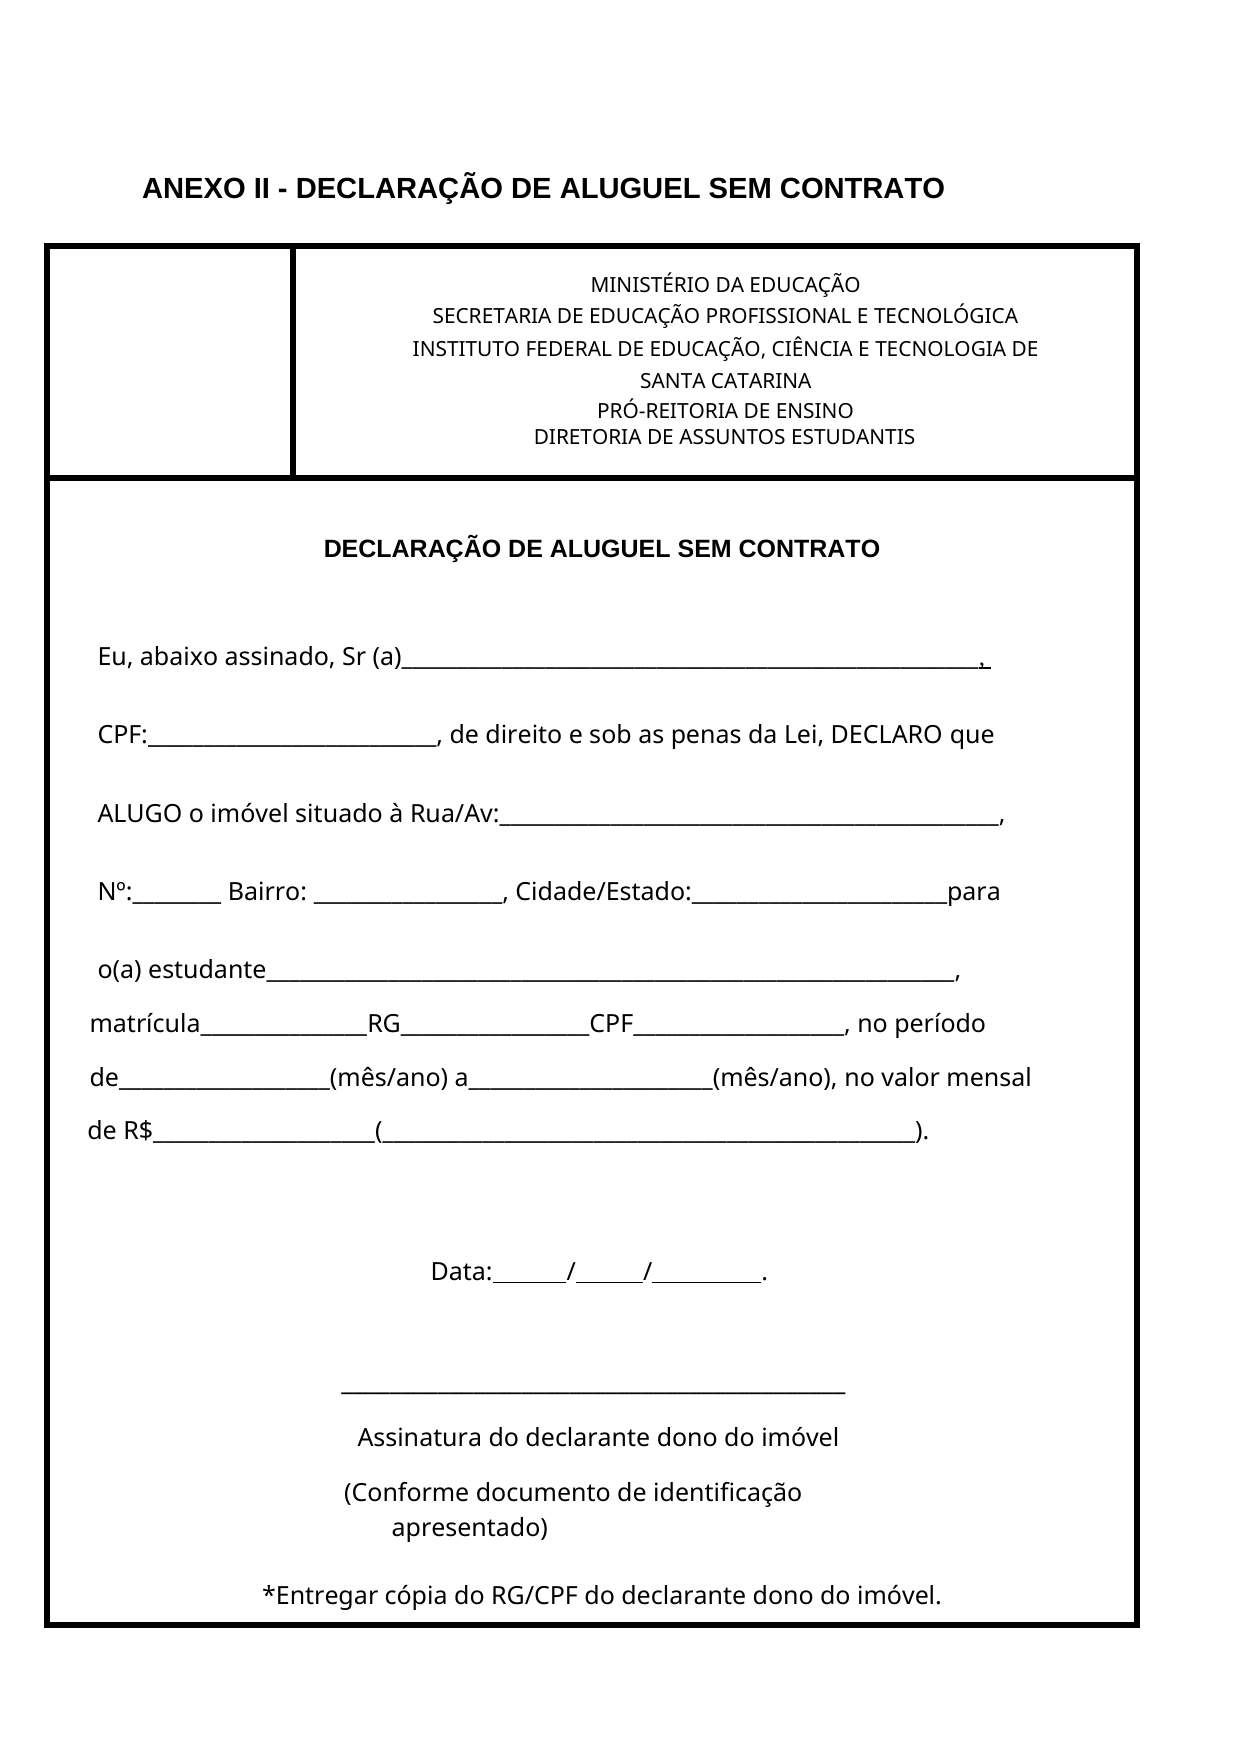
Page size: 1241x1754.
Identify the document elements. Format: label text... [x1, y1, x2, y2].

table_cell DECLARAÇÃO DE ALUGUEL SEM CONTRATO Eu, abaixo assinado, Sr (a)____________________________________________________, CPF:__________________________, de direito e sob as penas da Lei, DECLARO que ALUGO o imóvel situado à Rua/Av:_____________________________________________, Nº:________ Bairro: _________________, Cidade/Estado:_______________________para o(a) estudante______________________________________________________________, matrícula_______________RG_________________CPF___________________, no período de___________________(mês/ano) a______________________(mês/ano), no valor mensal de R$____________________(________________________________________________). Data: / / . __________________________________________ Assinatura do declarante dono do imóvel (Conforme documento de identificação apresentado) *Entregar cópia do RG/CPF do declarante dono do imóvel. [50, 481, 1134, 1622]
table_header MINISTÉRIO DA EDUCAÇÃO SECRETARIA DE EDUCAÇÃO PROFISSIONAL E TECNOLÓGICA INSTITUTO FEDERAL DE EDUCAÇÃO, CIÊNCIA E TECNOLOGIA DE SANTA CATARINA PRÓ-REITORIA DE ENSINO DIRETORIA DE ASSUNTOS ESTUDANTIS [296, 249, 1134, 474]
subtitle ANEXO II - DECLARAÇÃO DE ALUGUEL SEM CONTRATO [44, 171, 1044, 205]
table_header [50, 249, 290, 474]
